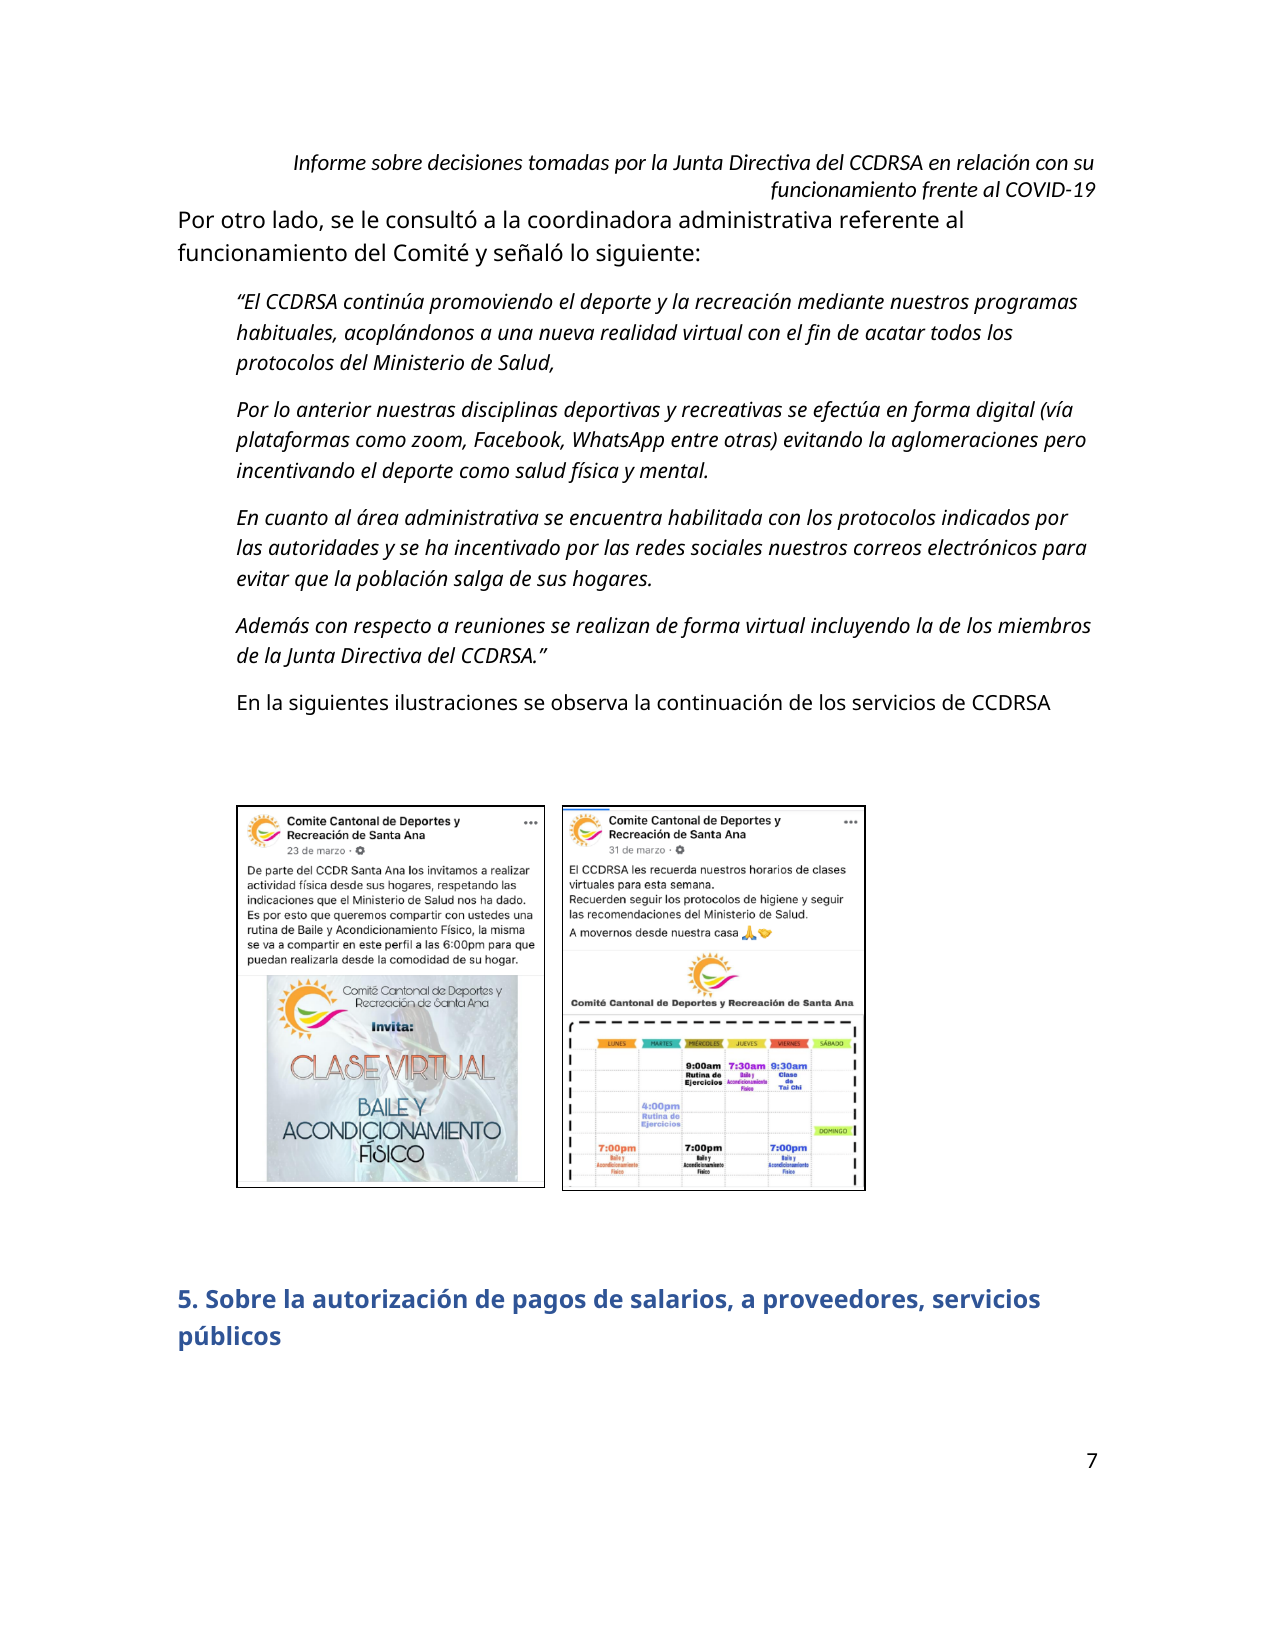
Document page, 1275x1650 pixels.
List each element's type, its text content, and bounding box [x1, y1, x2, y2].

text “El CCDRSA continúa promoviendo el deporte y la recreación mediante nuestros programas habituales, acoplándonos a una nueva realidad virtual con el fin de acatar todos los protocolos del Ministerio de Salud, [236, 287, 1098, 376]
text Por otro lado, se le consultó a la coordinadora administrativa referente al funcionamiento del Comité y señaló lo siguiente: [177, 204, 1098, 268]
text En la siguientes ilustraciones se observa la continuación de los servicios de CCDRSA [236, 688, 1098, 717]
text Por lo anterior nuestras disciplinas deportivas y recreativas se efectúa en forma digital (vía plataformas como zoom, Facebook, WhatsApp entre otras) evitando la aglomeraciones pero incentivando el deporte como salud física y mental. [236, 395, 1098, 484]
subtitle 5. Sobre la autorización de pagos de salarios, a proveedores, servicios públicos [177, 1282, 1098, 1352]
text Además con respecto a reuniones se realizan de forma virtual incluyendo la de los miembros de la Junta Directiva del CCDRSA.” [236, 611, 1098, 670]
text En cuanto al área administrativa se encuentra habilitada con los protocolos indicados por las autoridades y se ha incentivado por las redes sociales nuestros correos electrónicos para evitar que la población salga de sus hogares. [236, 503, 1098, 592]
